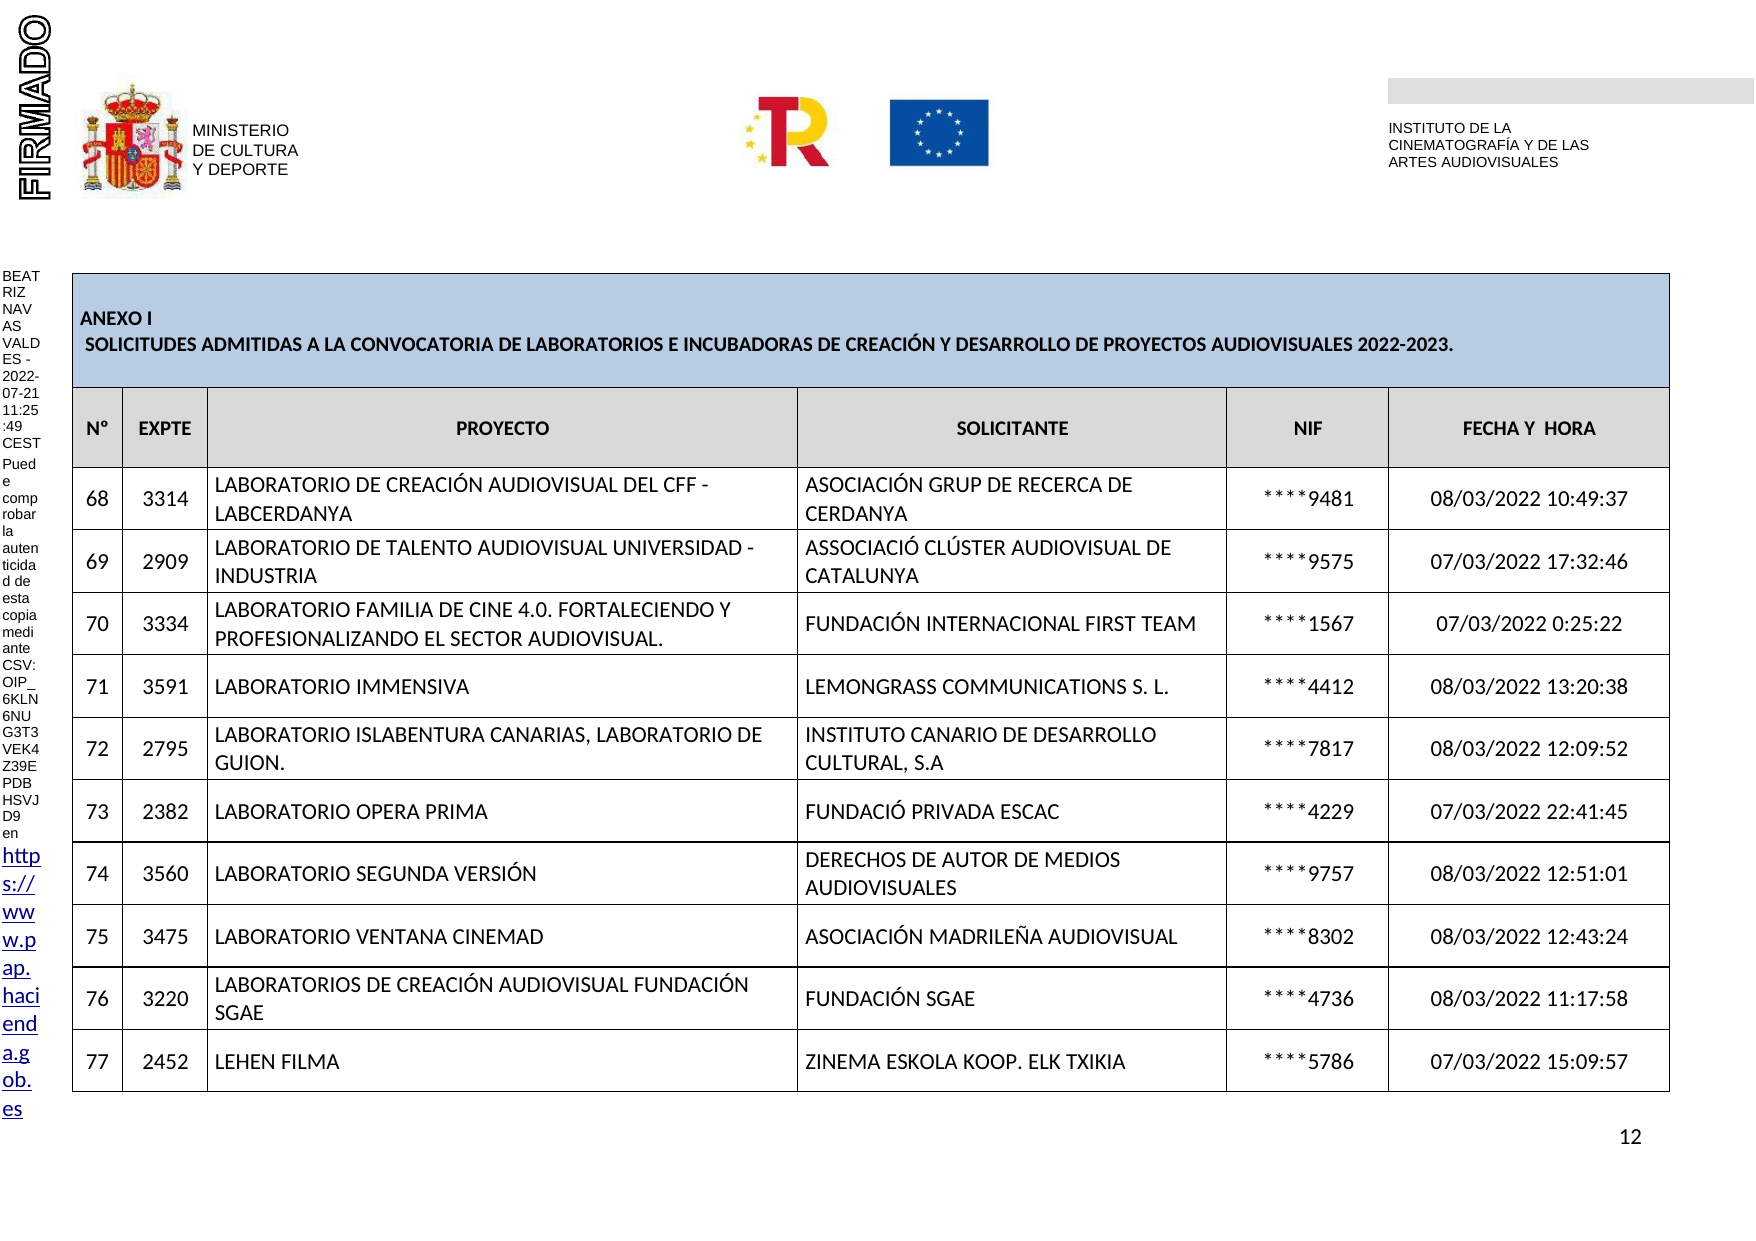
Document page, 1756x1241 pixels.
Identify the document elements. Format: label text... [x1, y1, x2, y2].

table_cell DERECHOS DE AUTOR DE MEDIOS AUDIOVISUALES [798, 843, 1226, 904]
table_cell ****7817 [1227, 718, 1388, 779]
table_cell 72 [73, 718, 122, 779]
table_cell 2452 [123, 1030, 207, 1091]
table_cell LEMONGRASS COMMUNICATIONS S. L. [798, 655, 1226, 717]
table_cell ****8302 [1227, 905, 1388, 966]
table_cell FUNDACIÓN INTERNACIONAL FIRST TEAM [798, 593, 1226, 654]
table_cell 08/03/2022 11:17:58 [1389, 968, 1669, 1029]
table_cell 3591 [123, 655, 207, 717]
table_cell LEHEN FILMA [208, 1030, 797, 1091]
table_cell ****4229 [1227, 780, 1388, 841]
table_cell 71 [73, 655, 122, 717]
table_cell LABORATORIO IMMENSIVA [208, 655, 797, 717]
table_cell 70 [73, 593, 122, 654]
table_cell ZINEMA ESKOLA KOOP. ELK TXIKIA [798, 1030, 1226, 1091]
table_cell ASOCIACIÓN GRUP DE RECERCA DE CERDANYA [798, 468, 1226, 529]
table_cell LABORATORIO SEGUNDA VERSIÓN [208, 843, 797, 904]
table_cell 08/03/2022 12:51:01 [1389, 843, 1669, 904]
table_cell 08/03/2022 12:09:52 [1389, 718, 1669, 779]
table_cell ****9575 [1227, 530, 1388, 592]
table_cell ASOCIACIÓN MADRILEÑA AUDIOVISUAL [798, 905, 1226, 966]
text s://www.pap.hacienda.gob.es [2, 867, 41, 1122]
table_cell 08/03/2022 13:20:38 [1389, 655, 1669, 717]
table_cell ****9757 [1227, 843, 1388, 904]
table_cell 3475 [123, 905, 207, 966]
table_cell 3220 [123, 968, 207, 1029]
text Puede comprobar la autenticidad de esta copia mediante CSV: OIP_6KLN6NUG3T3VEK4Z39EPDBHSVJD9 en http [2, 456, 41, 866]
text BEATRIZ NAVAS VALDES - 2022-07-21 11:25:49 CEST [2, 267, 41, 452]
table_cell 3560 [123, 843, 207, 904]
table_cell 77 [73, 1030, 122, 1091]
table_cell SOLICITANTE [798, 388, 1226, 467]
table_cell 69 [73, 530, 122, 592]
table_cell LABORATORIO VENTANA CINEMAD [208, 905, 797, 966]
table_cell 2382 [123, 780, 207, 841]
table_cell 3334 [123, 593, 207, 654]
table_cell 3314 [123, 468, 207, 529]
table_cell ****9481 [1227, 468, 1388, 529]
table_cell 68 [73, 468, 122, 529]
table_cell LABORATORIO ISLABENTURA CANARIAS, LABORATORIO DE GUION. [208, 718, 797, 779]
table_cell ****4736 [1227, 968, 1388, 1029]
table_cell 08/03/2022 12:43:24 [1389, 905, 1669, 966]
table_cell 75 [73, 905, 122, 966]
table_cell PROYECTO [208, 388, 797, 467]
table_cell 07/03/2022 15:09:57 [1389, 1030, 1669, 1091]
table_cell ASSOCIACIÓ CLÚSTER AUDIOVISUAL DE CATALUNYA [798, 530, 1226, 592]
table_cell FUNDACIÓN SGAE [798, 968, 1226, 1029]
table_cell LABORATORIO DE TALENTO AUDIOVISUAL UNIVERSIDAD - INDUSTRIA [208, 530, 797, 592]
table_cell 73 [73, 780, 122, 841]
table_cell LABORATORIO OPERA PRIMA [208, 780, 797, 841]
table_header ANEXO I SOLICITUDES ADMITIDAS A LA CONVOCATORIA DE LABORATORIOS E INCUBADORAS DE CREACIÓN Y DESARROLLO DE PROYECTOS AUDIOVISUALES 2022-2023. [73, 274, 1669, 387]
table_cell 2795 [123, 718, 207, 779]
table_cell 74 [73, 843, 122, 904]
table_cell EXPTE [123, 388, 207, 467]
table_cell LABORATORIO DE CREACIÓN AUDIOVISUAL DEL CFF - LABCERDANYA [208, 468, 797, 529]
table_cell LABORATORIO FAMILIA DE CINE 4.0. FORTALECIENDO Y PROFESIONALIZANDO EL SECTOR AUDIOVISUAL. [208, 593, 797, 654]
table_cell Nº [73, 388, 122, 467]
table_cell 08/03/2022 10:49:37 [1389, 468, 1669, 529]
table_cell ****4412 [1227, 655, 1388, 717]
table_cell 2909 [123, 530, 207, 592]
table_cell NIF [1227, 388, 1388, 467]
table_cell LABORATORIOS DE CREACIÓN AUDIOVISUAL FUNDACIÓN SGAE [208, 968, 797, 1029]
table_cell 07/03/2022 0:25:22 [1389, 593, 1669, 654]
table_cell INSTITUTO CANARIO DE DESARROLLO CULTURAL, S.A [798, 718, 1226, 779]
table_cell ****5786 [1227, 1030, 1388, 1091]
table_cell 76 [73, 968, 122, 1029]
table_cell FECHA Y HORA [1389, 388, 1669, 467]
table_cell 07/03/2022 22:41:45 [1389, 780, 1669, 841]
table_cell ****1567 [1227, 593, 1388, 654]
table_cell 07/03/2022 17:32:46 [1389, 530, 1669, 592]
table_cell FUNDACIÓ PRIVADA ESCAC [798, 780, 1226, 841]
